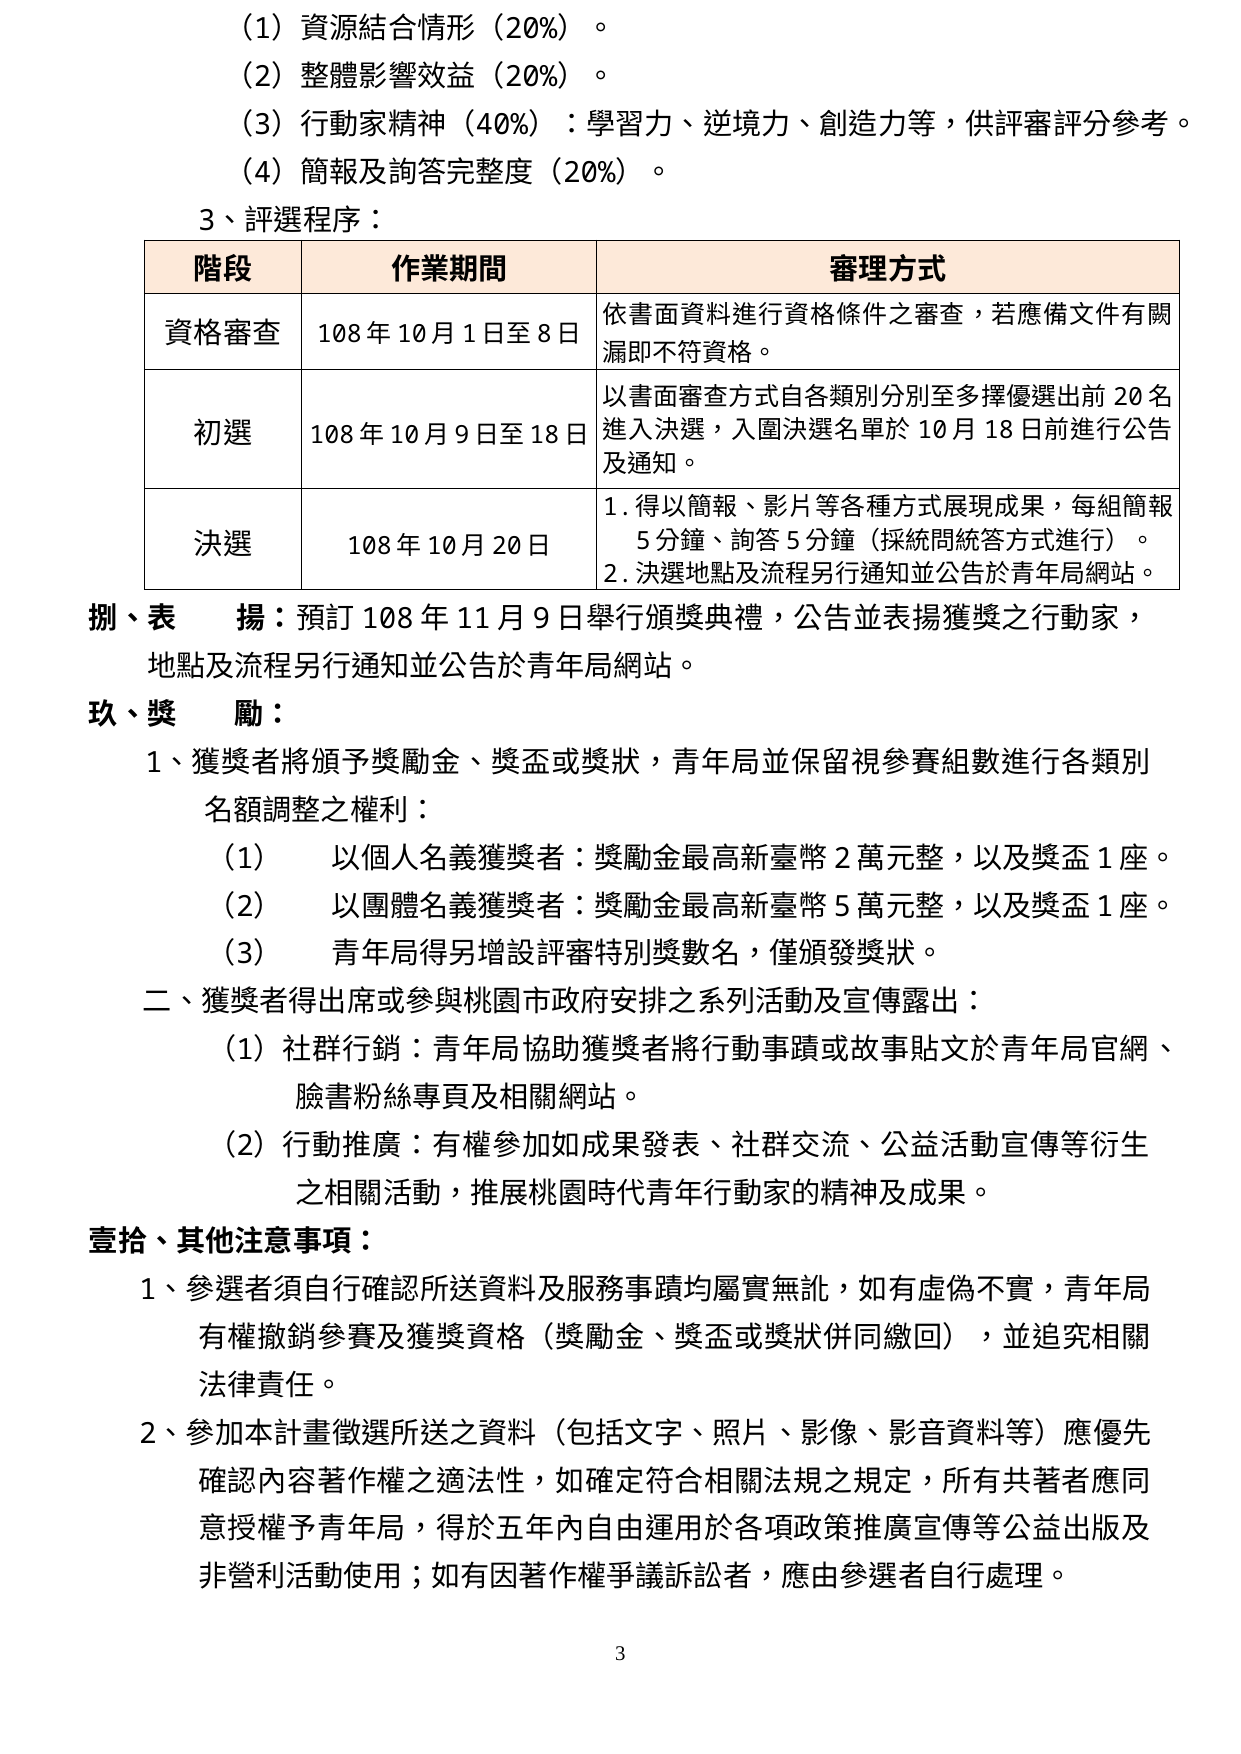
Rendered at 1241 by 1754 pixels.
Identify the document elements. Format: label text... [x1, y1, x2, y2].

list 獎 勵： [89, 686, 1152, 734]
table_cell 108年10月1日至8日 [302, 294, 596, 369]
list 以個人名義獲獎者：獎勵金最高新臺幣2萬元整，以及獎盃1座。 [207, 830, 1152, 878]
table_cell 得以簡報、影片等各種方式展現成果，每組簡報5分鐘、詢答5分鐘（採統問統答方式進行）。 決選地點及流程另行通知並公告於青年局網站。 [597, 489, 1179, 589]
list 整體影響效益（20%）。 [224, 48, 1152, 96]
table_cell 108年10月20日 [302, 489, 596, 589]
table_cell 108年10月9日至18日 [302, 370, 596, 488]
table_cell 以書面審查方式自各類別分別至多擇優選出前20名進入決選，入圍決選名單於10月18日前進行公告及通知。 [597, 370, 1179, 488]
table_header 作業期間 [302, 241, 596, 293]
list 青年局得另增設評審特別獎數名，僅頒發獎狀。 [207, 926, 1152, 973]
table_cell 初選 [145, 370, 301, 488]
list 參選者須自行確認所送資料及服務事蹟均屬實無訛，如有虛偽不實，青年局有權撤銷參賽及獲獎資格（獎勵金、獎盃或獎狀併同繳回），並追究相關法律責任。 [139, 1261, 1152, 1405]
table_cell 資格審查 [145, 294, 301, 369]
list 社群行銷：青年局協助獲獎者將行動事蹟或故事貼文於青年局官網、臉書粉絲專頁及相關網站。 [207, 1021, 1152, 1117]
list 評選程序： [198, 192, 1152, 239]
table_cell 依書面資料進行資格條件之審查，若應備文件有闕漏即不符資格。 [597, 294, 1179, 369]
list 行動推廣：有權參加如成果發表、社群交流、公益活動宣傳等衍生之相關活動，推展桃園時代青年行動家的精神及成果。 [207, 1117, 1152, 1213]
list 獲獎者將頒予獎勵金、獎盃或獎狀，青年局並保留視參賽組數進行各類別名額調整之權利： [145, 734, 1152, 830]
table_cell 決選 [145, 489, 301, 589]
list 資源結合情形（20%）。 [224, 0, 1152, 48]
table_header 階段 [145, 241, 301, 293]
text 二、獲獎者得出席或參與桃園市政府安排之系列活動及宣傳露出： [96, 973, 1152, 1021]
list 行動家精神（40%）：學習力、逆境力、創造力等，供評審評分參考。 [224, 96, 1181, 144]
list 簡報及詢答完整度（20%）。 [224, 144, 1152, 192]
table_header 審理方式 [597, 241, 1179, 293]
list 參加本計畫徵選所送之資料（包括文字、照片、影像、影音資料等）應優先確認內容著作權之適法性，如確定符合相關法規之規定，所有共著者應同意授權予青年局，得於五年內自由運用於各項政策推廣宣傳等公益出版及非營利活動使用；如有因著作權爭議訴訟者，應由參選者自行處理。 [139, 1405, 1152, 1596]
list 表 揚：預訂108年11月9日舉行頒獎典禮，公告並表揚獲獎之行動家，地點及流程另行通知並公告於青年局網站。 [89, 590, 1152, 686]
list 其他注意事項： [89, 1213, 1152, 1261]
list 以團體名義獲獎者：獎勵金最高新臺幣5萬元整，以及獎盃1座。 [207, 878, 1152, 926]
